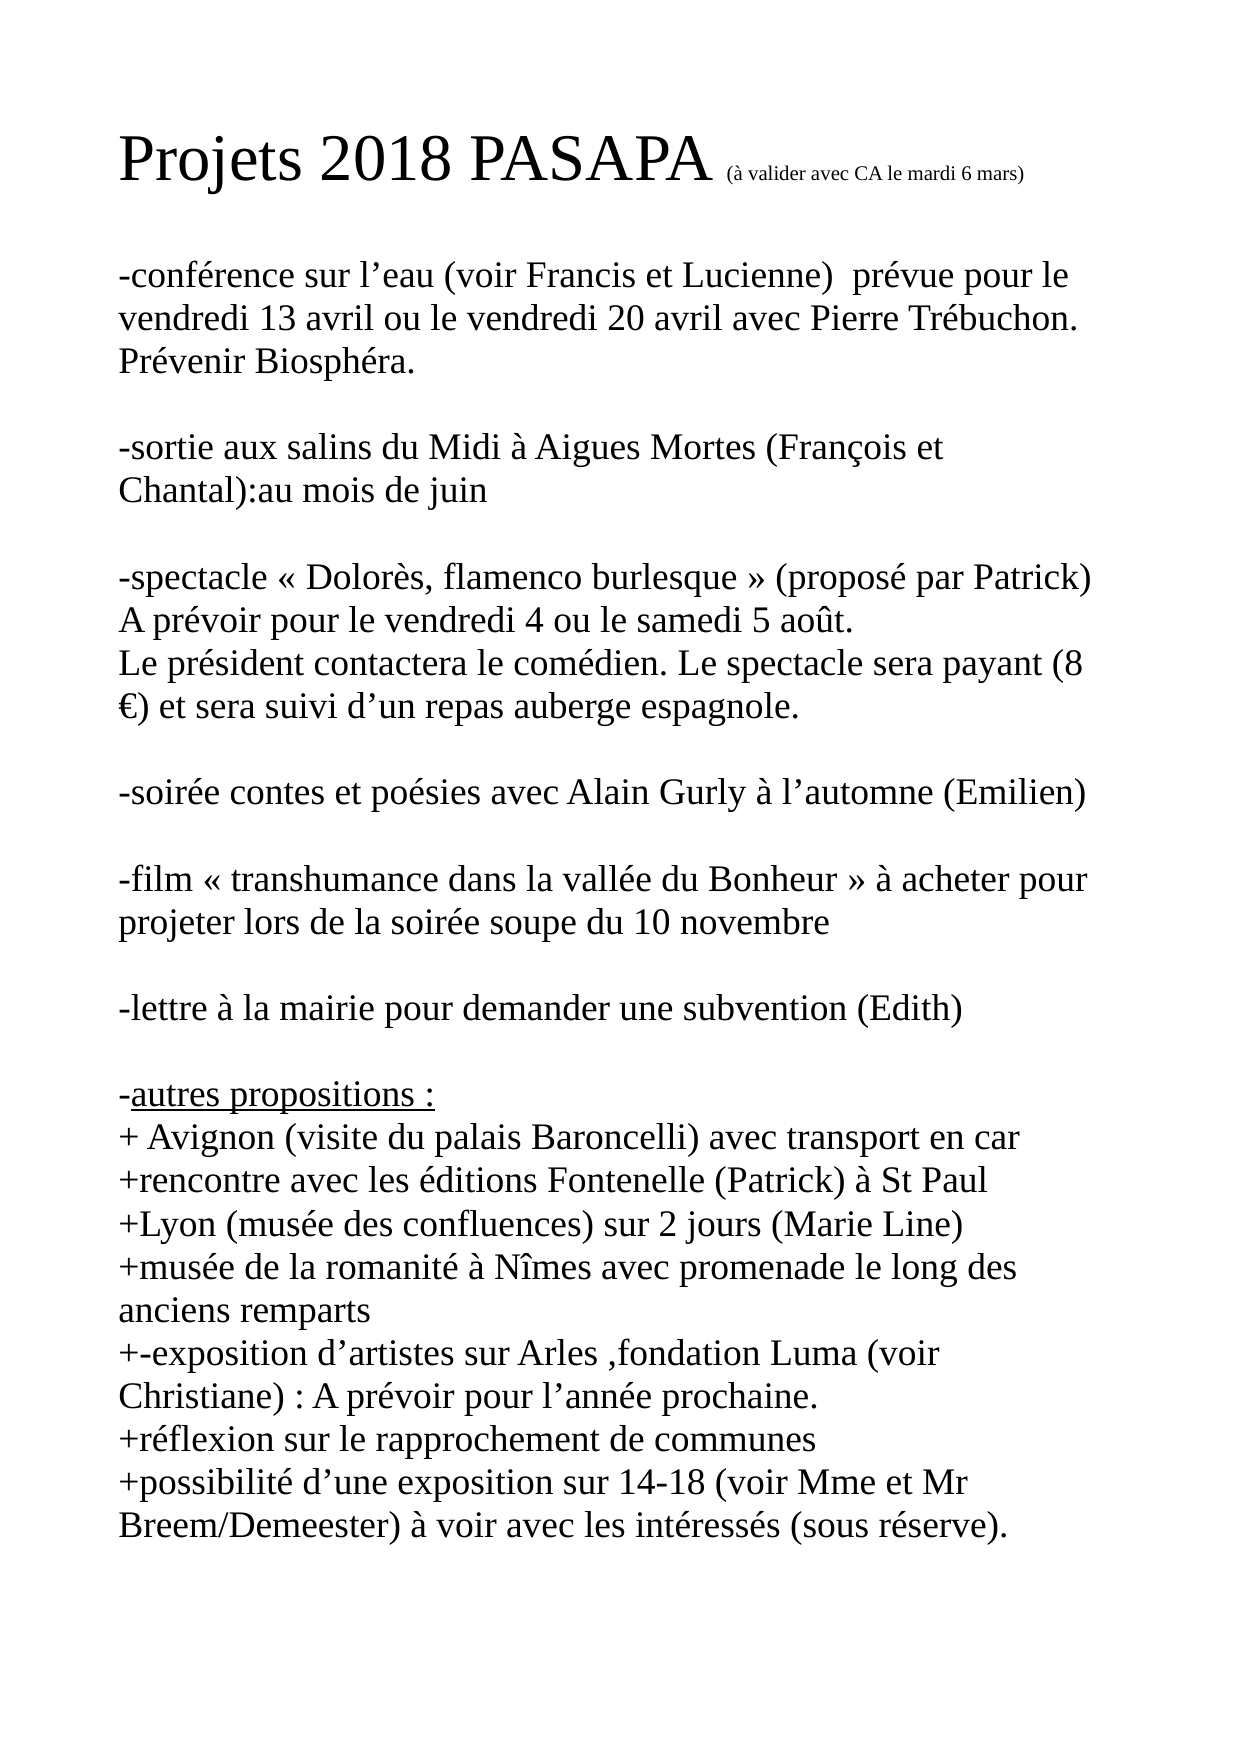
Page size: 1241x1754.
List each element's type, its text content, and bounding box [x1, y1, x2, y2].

text A prévoir pour le vendredi 4 ou le samedi 5 août. [118, 597, 1122, 640]
text +réflexion sur le rapprochement de communes [118, 1417, 1122, 1460]
text -lettre à la mairie pour demander une subvention (Edith) [118, 985, 1122, 1028]
text +possibilité d’une exposition sur 14-18 (voir Mme et Mr Breem/Demeester) à voir avec les intéressés (sous réserve). [118, 1460, 1122, 1546]
text -conférence sur l’eau (voir Francis et Lucienne) prévue pour le vendredi 13 avril ou le vendredi 20 avril avec Pierre Trébuchon. Prévenir Biosphéra. [118, 252, 1122, 382]
text +rencontre avec les éditions Fontenelle (Patrick) à St Paul [118, 1158, 1122, 1201]
text -spectacle « Dolorès, flamenco burlesque » (proposé par Patrick) [118, 554, 1122, 597]
text +Lyon (musée des confluences) sur 2 jours (Marie Line) [118, 1201, 1122, 1244]
text Le président contactera le comédien. Le spectacle sera payant (8 €) et sera suivi d’un repas auberge espagnole. [118, 640, 1122, 727]
text -autres propositions : [118, 1072, 1122, 1115]
text -soirée contes et poésies avec Alain Gurly à l’automne (Emilien) [118, 770, 1122, 813]
text + Avignon (visite du palais Baroncelli) avec transport en car [118, 1115, 1122, 1158]
text Projets 2018 PASAPA (à valider avec CA le mardi 6 mars) [118, 118, 1122, 195]
text +-exposition d’artistes sur Arles ,fondation Luma (voir Christiane) : A prévoir pour l’année prochaine. [118, 1330, 1122, 1417]
text -sortie aux salins du Midi à Aigues Mortes (François et Chantal):au mois de juin [118, 425, 1122, 511]
text +musée de la romanité à Nîmes avec promenade le long des anciens remparts [118, 1244, 1122, 1330]
text -film « transhumance dans la vallée du Bonheur » à acheter pour projeter lors de la soirée soupe du 10 novembre [118, 856, 1122, 942]
